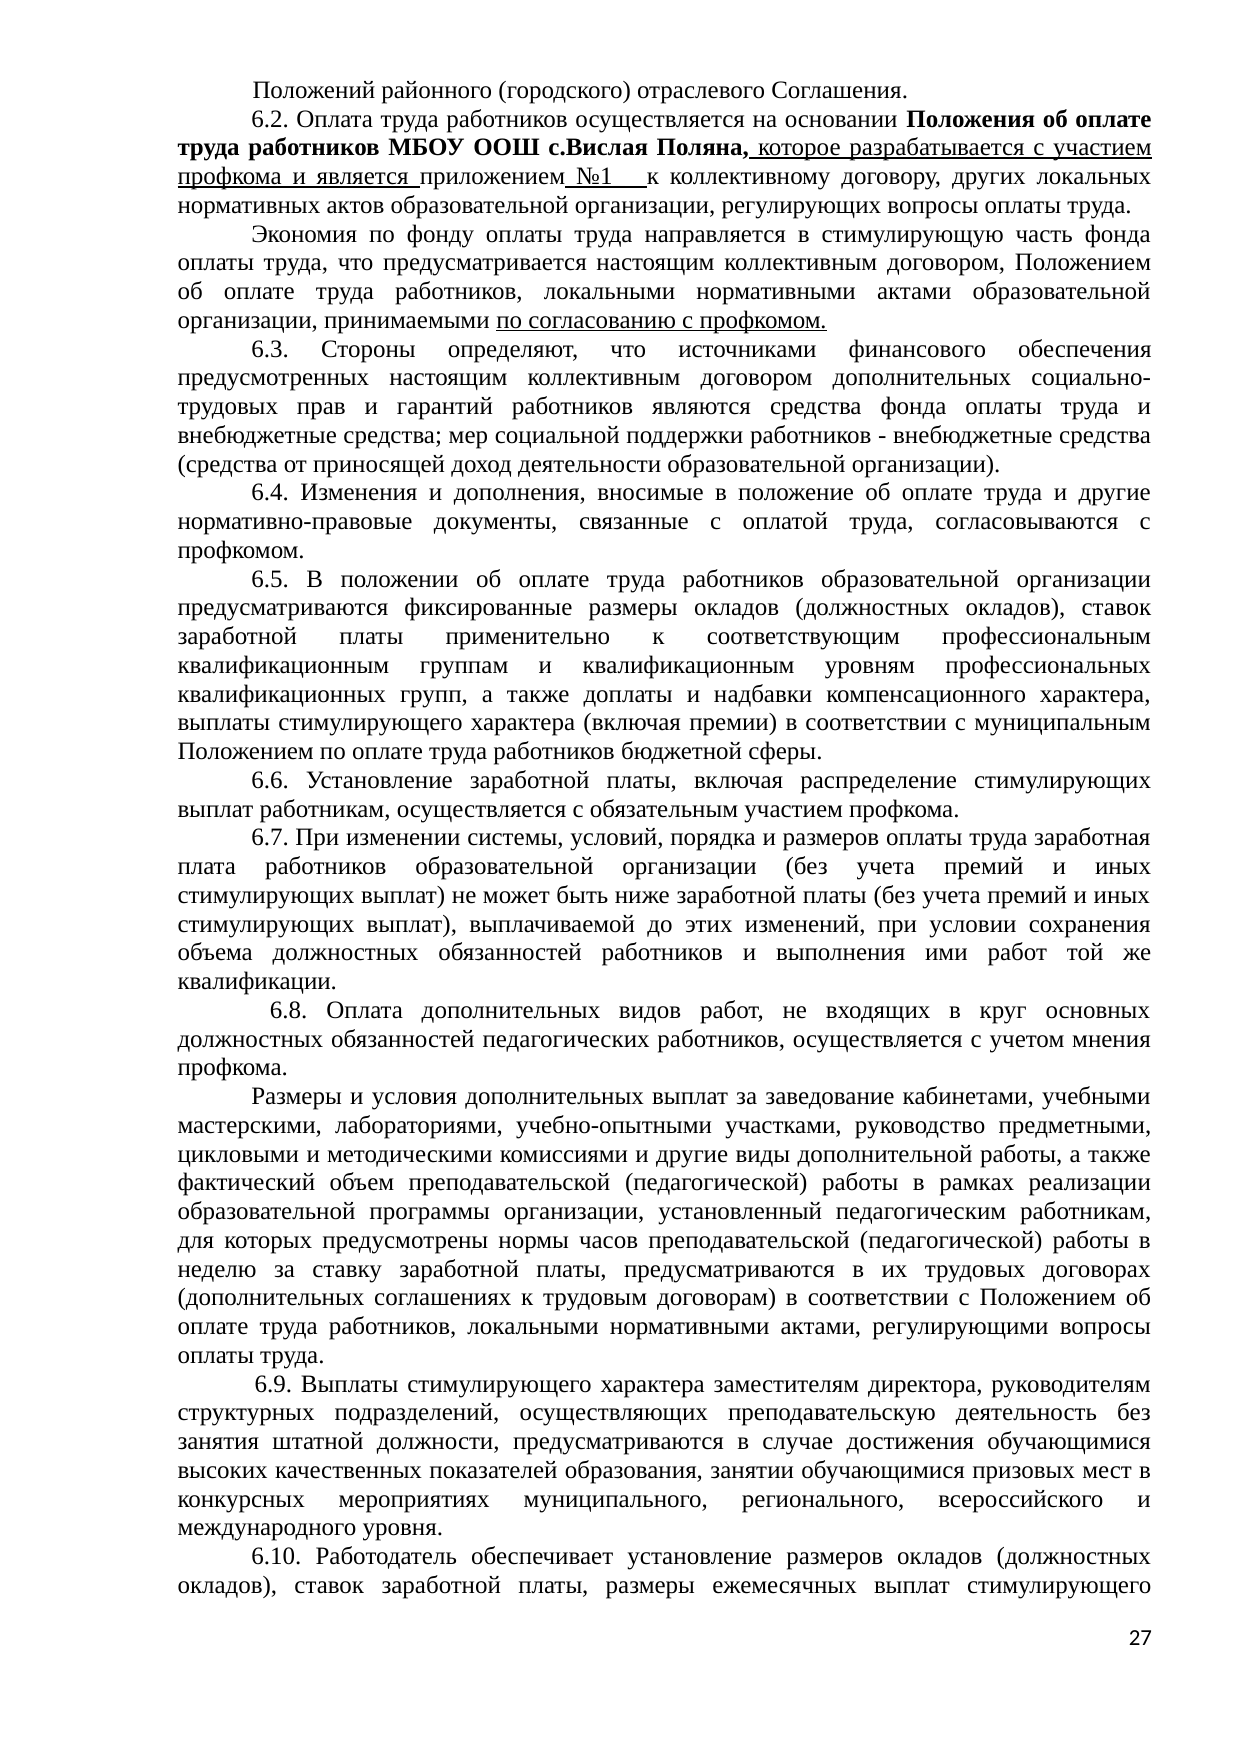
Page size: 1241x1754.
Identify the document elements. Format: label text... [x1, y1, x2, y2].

text Экономия по фонду оплаты труда направляется в стимулирующую часть фонда оплаты труда, что предусматривается настоящим коллективным договором, Положением об оплате труда работников, локальными нормативными актами образовательной организации, принимаемыми по согласованию с профкомом. [177, 219, 1152, 334]
text 6.9. Выплаты стимулирующего характера заместителям директора, руководителям структурных подразделений, осуществляющих преподавательскую деятельность без занятия штатной должности, предусматриваются в случае достижения обучающимися высоких качественных показателей образования, занятии обучающимися призовых мест в конкурсных мероприятиях муниципального, регионального, всероссийского и международного уровня. [177, 1369, 1152, 1541]
text 6.3. Стороны определяют, что источниками финансового обеспечения предусмотренных настоящим коллективным договором дополнительных социально-трудовых прав и гарантий работников являются средства фонда оплаты труда и внебюджетные средства; мер социальной поддержки работников - внебюджетные средства (средства от приносящей доход деятельности образовательной организации). [177, 334, 1152, 477]
text 6.7. При изменении системы, условий, порядка и размеров оплаты труда заработная плата работников образовательной организации (без учета премий и иных стимулирующих выплат) не может быть ниже заработной платы (без учета премий и иных стимулирующих выплат), выплачиваемой до этих изменений, при условии сохранения объема должностных обязанностей работников и выполнения ими работ той же квалификации. [177, 822, 1152, 995]
text 6.4. Изменения и дополнения, вносимые в положение об оплате труда и другие нормативно-правовые документы, связанные с оплатой труда, согласовываются с профкомом. [177, 477, 1152, 564]
text 6.6. Установление заработной платы, включая распределение стимулирующих выплат работникам, осуществляется с обязательным участием профкома. [177, 765, 1152, 822]
text 6.2. Оплата труда работников осуществляется на основании Положения об оплате труда работников МБОУ ООШ с.Вислая Поляна, которое разрабатывается с участием профкома и является приложением №1_ к коллективному договору, других локальных нормативных актов образовательной организации, регулирующих вопросы оплаты труда. [177, 104, 1152, 219]
text Положений районного (городского) отраслевого Соглашения. [177, 75, 1152, 104]
text 6.5. В положении об оплате труда работников образовательной организации предусматриваются фиксированные размеры окладов (должностных окладов), ставок заработной платы применительно к соответствующим профессиональным квалификационным группам и квалификационным уровням профессиональных квалификационных групп, а также доплаты и надбавки компенсационного характера, выплаты стимулирующего характера (включая премии) в соответствии с муниципальным Положением по оплате труда работников бюджетной сферы. [177, 564, 1152, 765]
text Размеры и условия дополнительных выплат за заведование кабинетами, учебными мастерскими, лабораториями, учебно-опытными участками, руководство предметными, цикловыми и методическими комиссиями и другие виды дополнительной работы, а также фактический объем преподавательской (педагогической) работы в рамках реализации образовательной программы организации, установленный педагогическим работникам, для которых предусмотрены нормы часов преподавательской (педагогической) работы в неделю за ставку заработной платы, предусматриваются в их трудовых договорах (дополнительных соглашениях к трудовым договорам) в соответствии с Положением об оплате труда работников, локальными нормативными актами, регулирующими вопросы оплаты труда. [177, 1081, 1152, 1369]
text 6.10. Работодатель обеспечивает установление размеров окладов (должностных окладов), ставок заработной платы, размеры ежемесячных выплат стимулирующего [177, 1541, 1152, 1599]
text 6.8. Оплата дополнительных видов работ, не входящих в круг основных должностных обязанностей педагогических работников, осуществляется с учетом мнения профкома. [177, 995, 1152, 1081]
